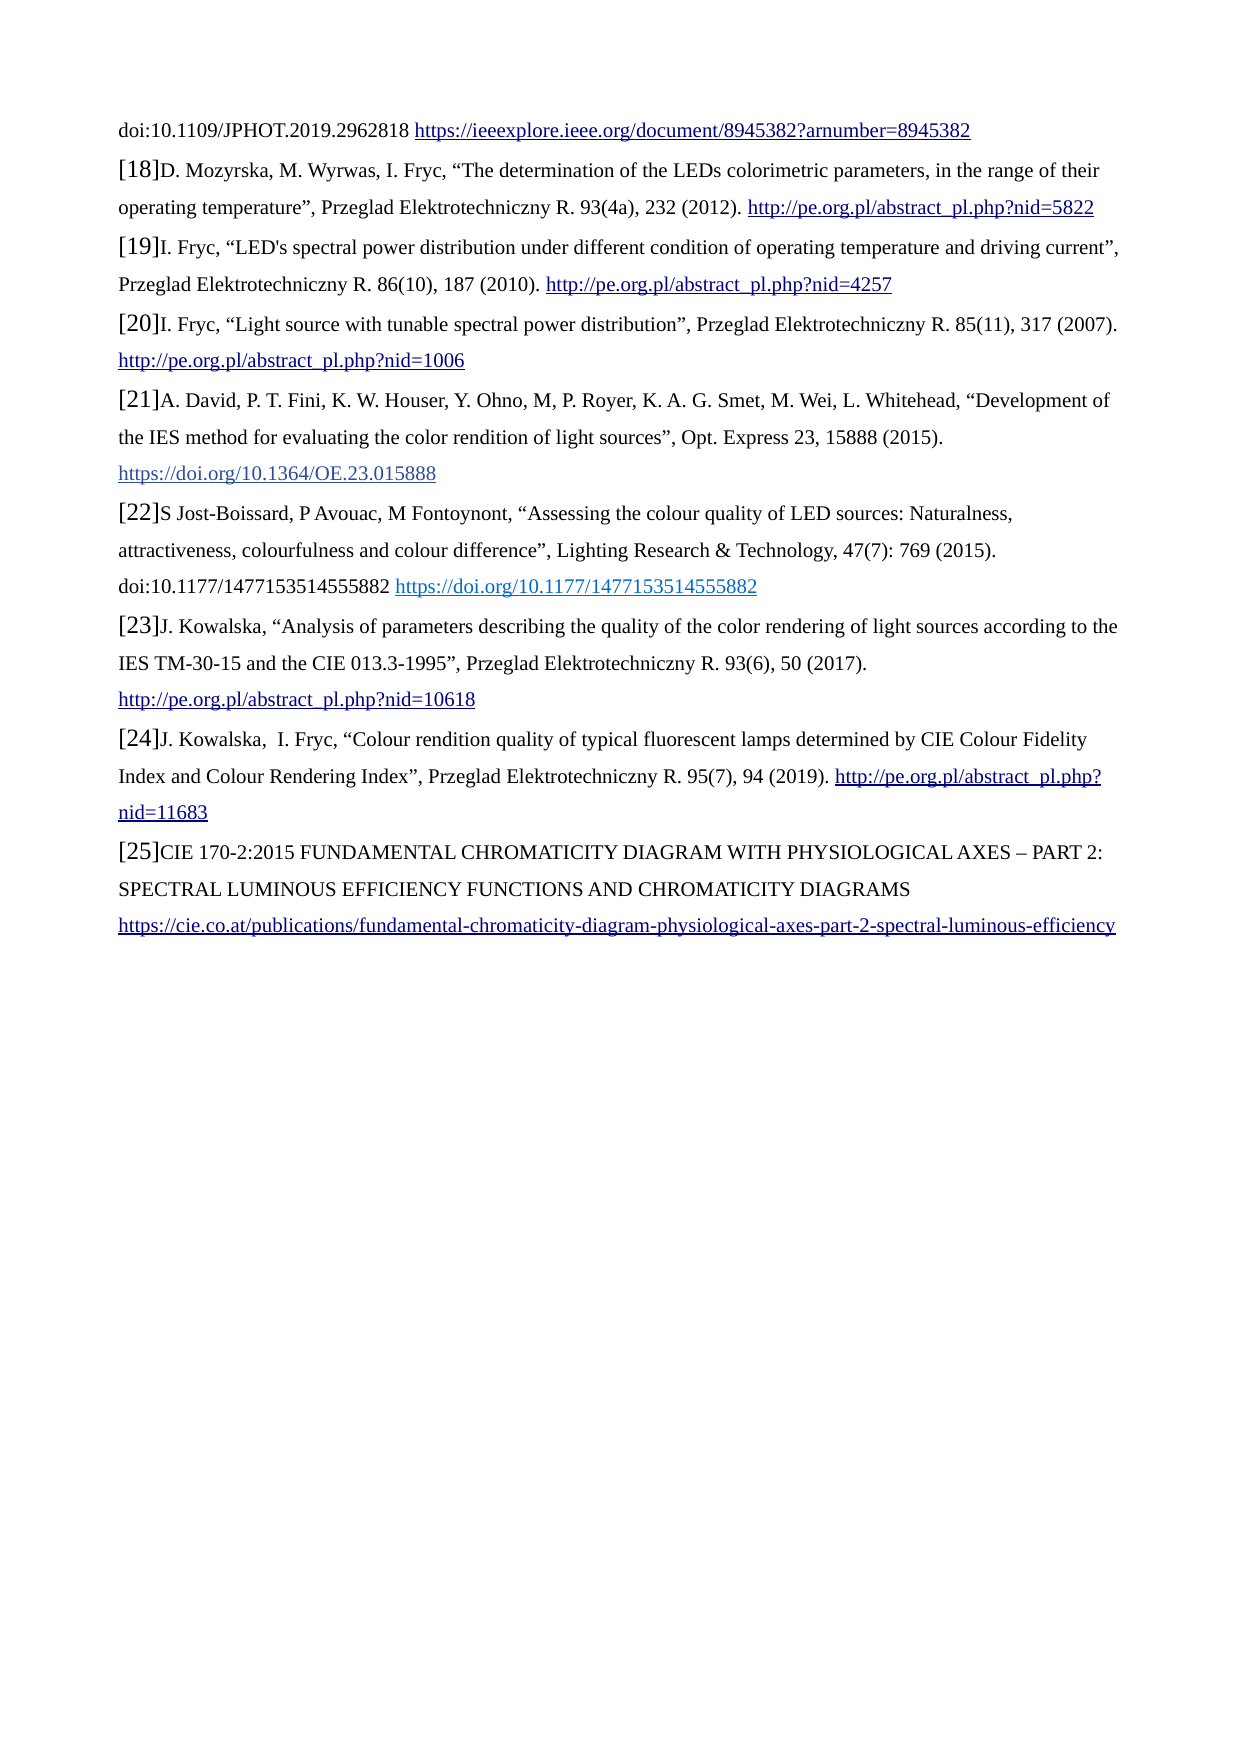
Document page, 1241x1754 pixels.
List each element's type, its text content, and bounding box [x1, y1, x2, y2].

list I. Fryc, “LED's spectral power distribution under different condition of operating temperature and driving current”, Przeglad Elektrotechniczny R. 86(10), 187 (2010). http://pe.org.pl/abstract_pl.php?nid=4257 [118, 231, 1122, 296]
list A. David, P. T. Fini, K. W. Houser, Y. Ohno, M, P. Royer, K. A. G. Smet, M. Wei, L. Whitehead, “Development of the IES method for evaluating the color rendition of light sources”, Opt. Express 23, 15888 (2015). https://doi.org/10.1364/OE.23.015888 [118, 384, 1122, 485]
list J. Kowalska, I. Fryc, “Colour rendition quality of typical fluorescent lamps determined by CIE Colour Fidelity Index and Colour Rendering Index”, Przeglad Elektrotechniczny R. 95(7), 94 (2019). http://pe.org.pl/abstract_pl.php?nid=11683 [118, 723, 1122, 824]
list J. Kowalska, “Analysis of parameters describing the quality of the color rendering of light sources according to the IES TM-30-15 and the CIE 013.3-1995”, Przeglad Elektrotechniczny R. 93(6), 50 (2017). http://pe.org.pl/abstract_pl.php?nid=10618 [118, 610, 1122, 711]
list I. Fryc, “Light source with tunable spectral power distribution”, Przeglad Elektrotechniczny R. 85(11), 317 (2007). http://pe.org.pl/abstract_pl.php?nid=1006 [118, 308, 1122, 372]
list CIE 170-2:2015 FUNDAMENTAL CHROMATICITY DIAGRAM WITH PHYSIOLOGICAL AXES – PART 2: SPECTRAL LUMINOUS EFFICIENCY FUNCTIONS AND CHROMATICITY DIAGRAMS https://cie.co.at/publications/fundamental-chromaticity-diagram-physiological-axes-part-2-spectral-luminous-efficiency [118, 836, 1122, 937]
list S Jost-Boissard, P Avouac, M Fontoynont, “Assessing the colour quality of LED sources: Naturalness, attractiveness, colourfulness and colour difference”, Lighting Research & Technology, 47(7): 769 (2015). doi:10.1177/1477153514555882 https://doi.org/10.1177/1477153514555882 [118, 497, 1122, 598]
list doi:10.1109/JPHOT.2019.2962818 https://ieeexplore.ieee.org/document/8945382?arnumber=8945382 [118, 118, 1122, 142]
list D. Mozyrska, M. Wyrwas, I. Fryc, “The determination of the LEDs colorimetric parameters, in the range of their operating temperature”, Przeglad Elektrotechniczny R. 93(4a), 232 (2012). http://pe.org.pl/abstract_pl.php?nid=5822 [118, 154, 1122, 219]
